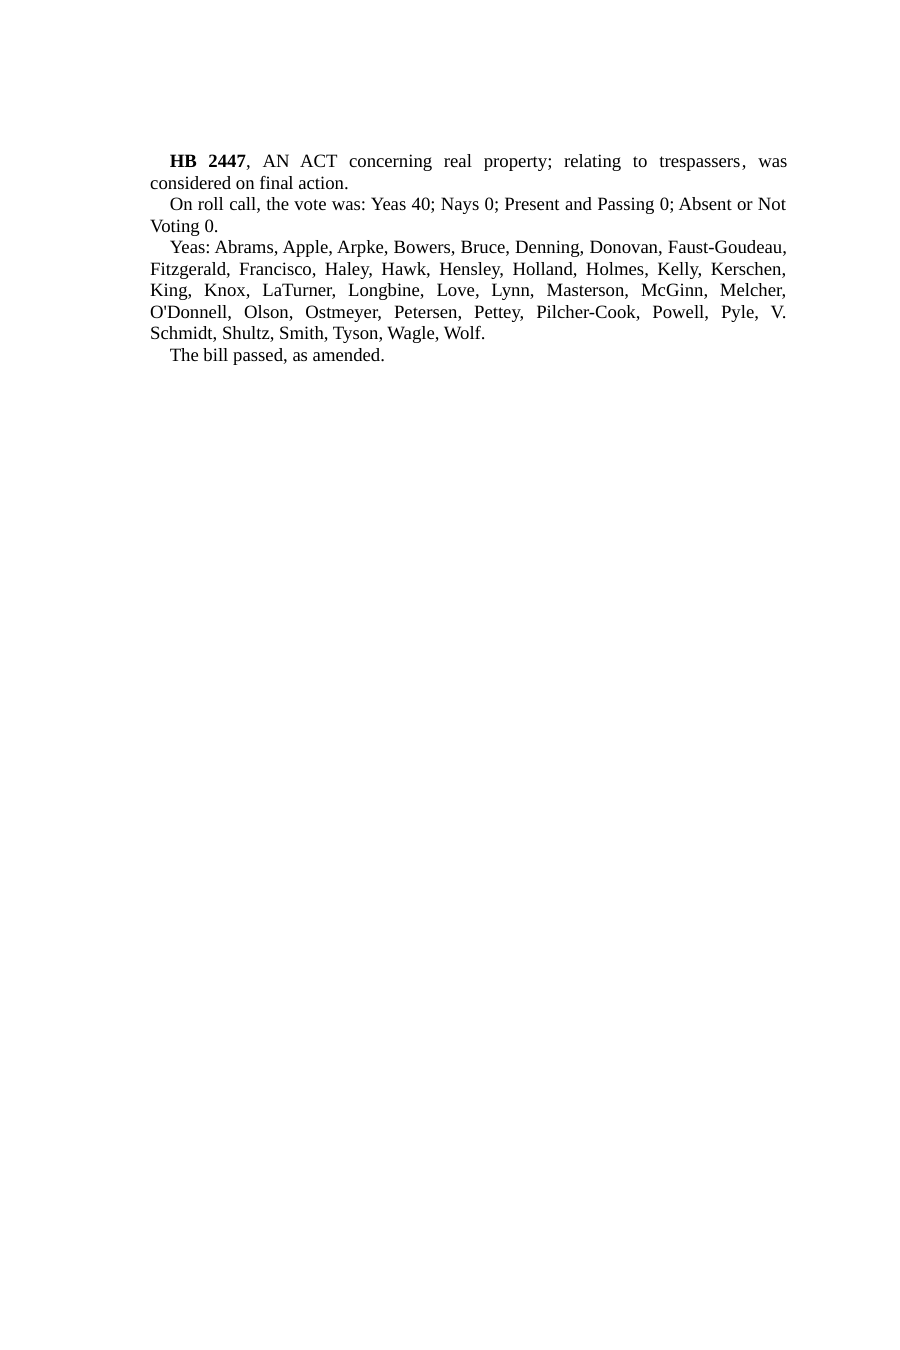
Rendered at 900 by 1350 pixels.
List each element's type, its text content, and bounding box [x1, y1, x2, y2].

text On roll call, the vote was: Yeas 40; Nays 0; Present and Passing 0; Absent or Not Voting 0. [150, 193, 787, 236]
text HB 2447, AN ACT concerning real property; relating to trespassers, was considered on final action. [150, 150, 787, 193]
text The bill passed, as amended. [150, 344, 787, 366]
text Yeas: Abrams, Apple, Arpke, Bowers, Bruce, Denning, Donovan, Faust-Goudeau, Fitzgerald, Francisco, Haley, Hawk, Hensley, Holland, Holmes, Kelly, Kerschen, King, Knox, LaTurner, Longbine, Love, Lynn, Masterson, McGinn, Melcher, O'Donnell, Olson, Ostmeyer, Petersen, Pettey, Pilcher-Cook, Powell, Pyle, V. Schmidt, Shultz, Smith, Tyson, Wagle, Wolf. [150, 236, 787, 344]
